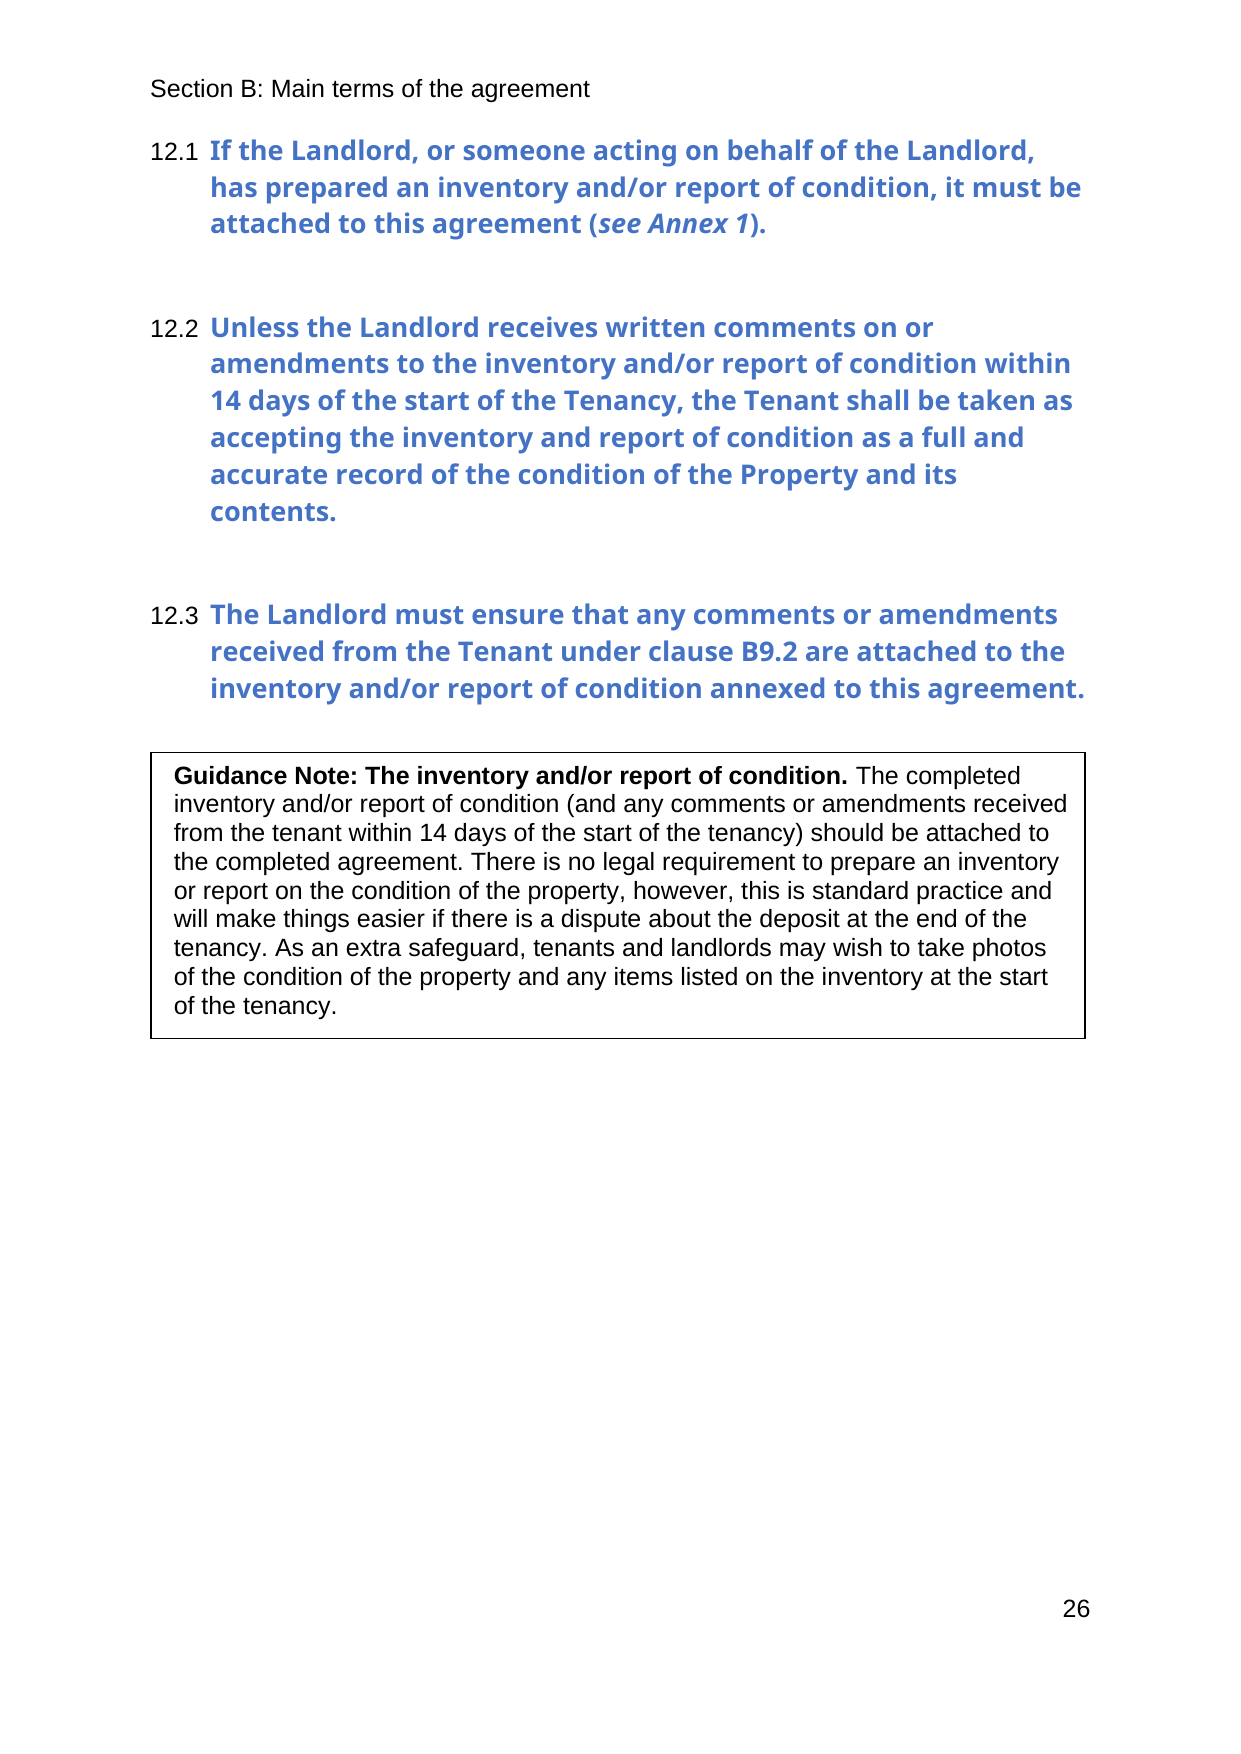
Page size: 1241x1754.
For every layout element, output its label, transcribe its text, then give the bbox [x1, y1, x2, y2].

list Guidance Note: The inventory and/or report of condition. The completed inventory and/or report of condition (and any comments or amendments received from the tenant within 14 days of the start of the tenancy) should be attached to the completed agreement. There is no legal requirement to prepare an inventory or report on the condition of the property, however, this is standard practice and will make things easier if there is a dispute about the deposit at the end of the tenancy. As an extra safeguard, tenants and landlords may wish to take photos of the condition of the property and any items listed on the inventory at the start of the tenancy. [173, 761, 1069, 1019]
subtitle The Landlord must ensure that any comments or amendments received from the Tenant under clause B9.2 are attached to the inventory and/or report of condition annexed to this agreement. [150, 596, 1090, 706]
subtitle If the Landlord, or someone acting on behalf of the Landlord, has prepared an inventory and/or report of condition, it must be attached to this agreement (see Annex 1). [150, 131, 1090, 242]
subtitle Unless the Landlord receives written comments on or amendments to the inventory and/or report of condition within 14 days of the start of the Tenancy, the Tenant shall be taken as accepting the inventory and report of condition as a full and accurate record of the condition of the Property and its contents. [150, 308, 1090, 529]
